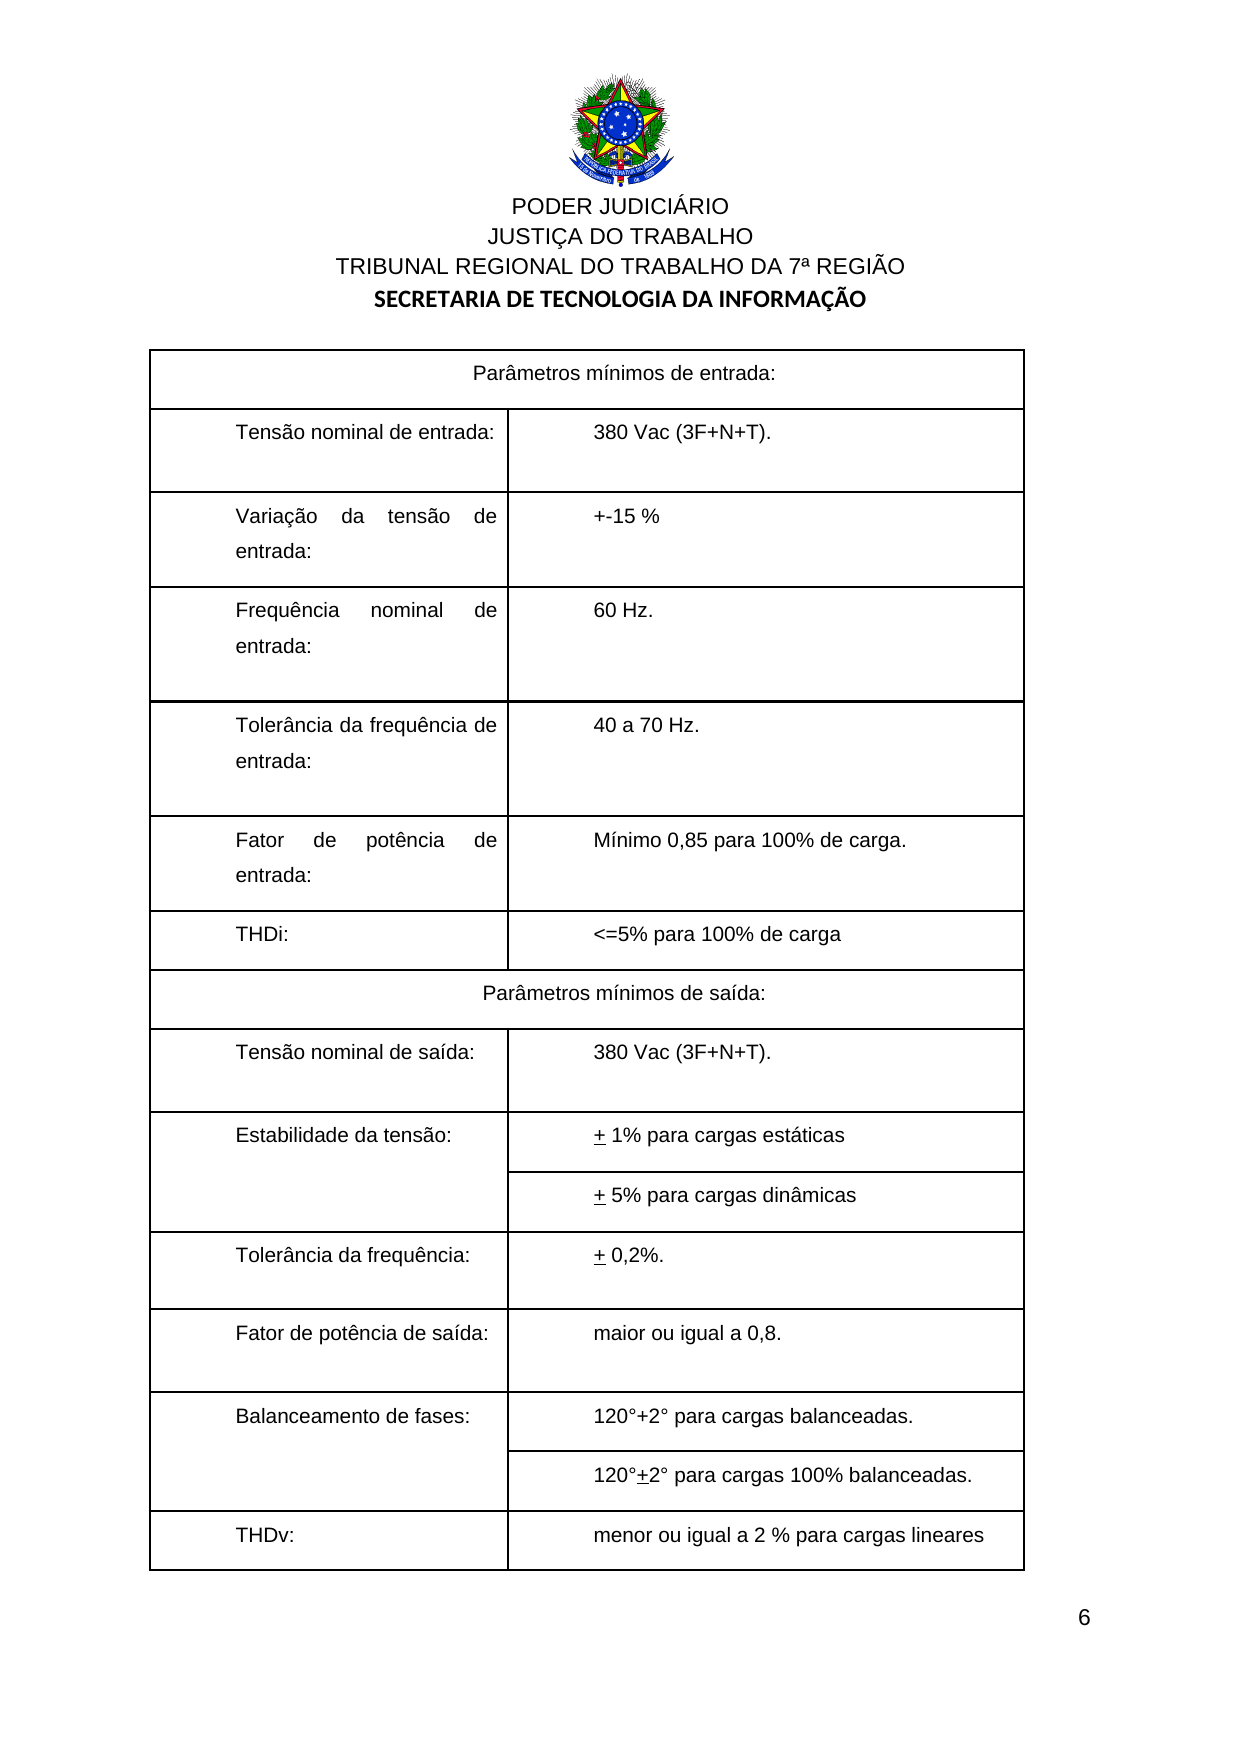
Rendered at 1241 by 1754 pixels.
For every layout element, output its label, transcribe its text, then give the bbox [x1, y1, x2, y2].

table_cell Mínimo 0,85 para 100% de carga. [509, 817, 1023, 910]
table_cell THDi: [151, 912, 507, 968]
table_header Parâmetros mínimos de entrada: [151, 351, 1023, 408]
table_cell Estabilidade da tensão: [151, 1113, 507, 1231]
table_cell Tolerância da frequência de entrada: [151, 703, 507, 815]
table_cell menor ou igual a 2 % para cargas lineares [509, 1512, 1023, 1569]
table_cell <=5% para 100% de carga [509, 912, 1023, 968]
table_cell Parâmetros mínimos de saída: [151, 971, 1023, 1027]
table_cell Frequência nominal de entrada: [151, 588, 507, 700]
table_cell 120°+2° para cargas balanceadas. [509, 1393, 1023, 1450]
table_cell 380 Vac (3F+N+T). [509, 410, 1023, 491]
table_cell + 1% para cargas estáticas [509, 1113, 1023, 1171]
table_cell + 5% para cargas dinâmicas [509, 1173, 1023, 1231]
table_cell THDv: [151, 1512, 507, 1569]
table_cell 380 Vac (3F+N+T). [509, 1030, 1023, 1111]
table_cell Variação da tensão de entrada: [151, 493, 507, 586]
table_cell + 0,2%. [509, 1233, 1023, 1308]
table_cell 120°+2° para cargas 100% balanceadas. [509, 1452, 1023, 1510]
table_cell Fator de potência de entrada: [151, 817, 507, 910]
table_cell Tensão nominal de saída: [151, 1030, 507, 1111]
table_cell Fator de potência de saída: [151, 1310, 507, 1391]
table_cell 40 a 70 Hz. [509, 703, 1023, 815]
table_cell maior ou igual a 0,8. [509, 1310, 1023, 1391]
table_cell Balanceamento de fases: [151, 1393, 507, 1510]
table_cell Tensão nominal de entrada: [151, 410, 507, 491]
table_cell 60 Hz. [509, 588, 1023, 700]
table_cell Tolerância da frequência: [151, 1233, 507, 1308]
table_cell +-15 % [509, 493, 1023, 586]
